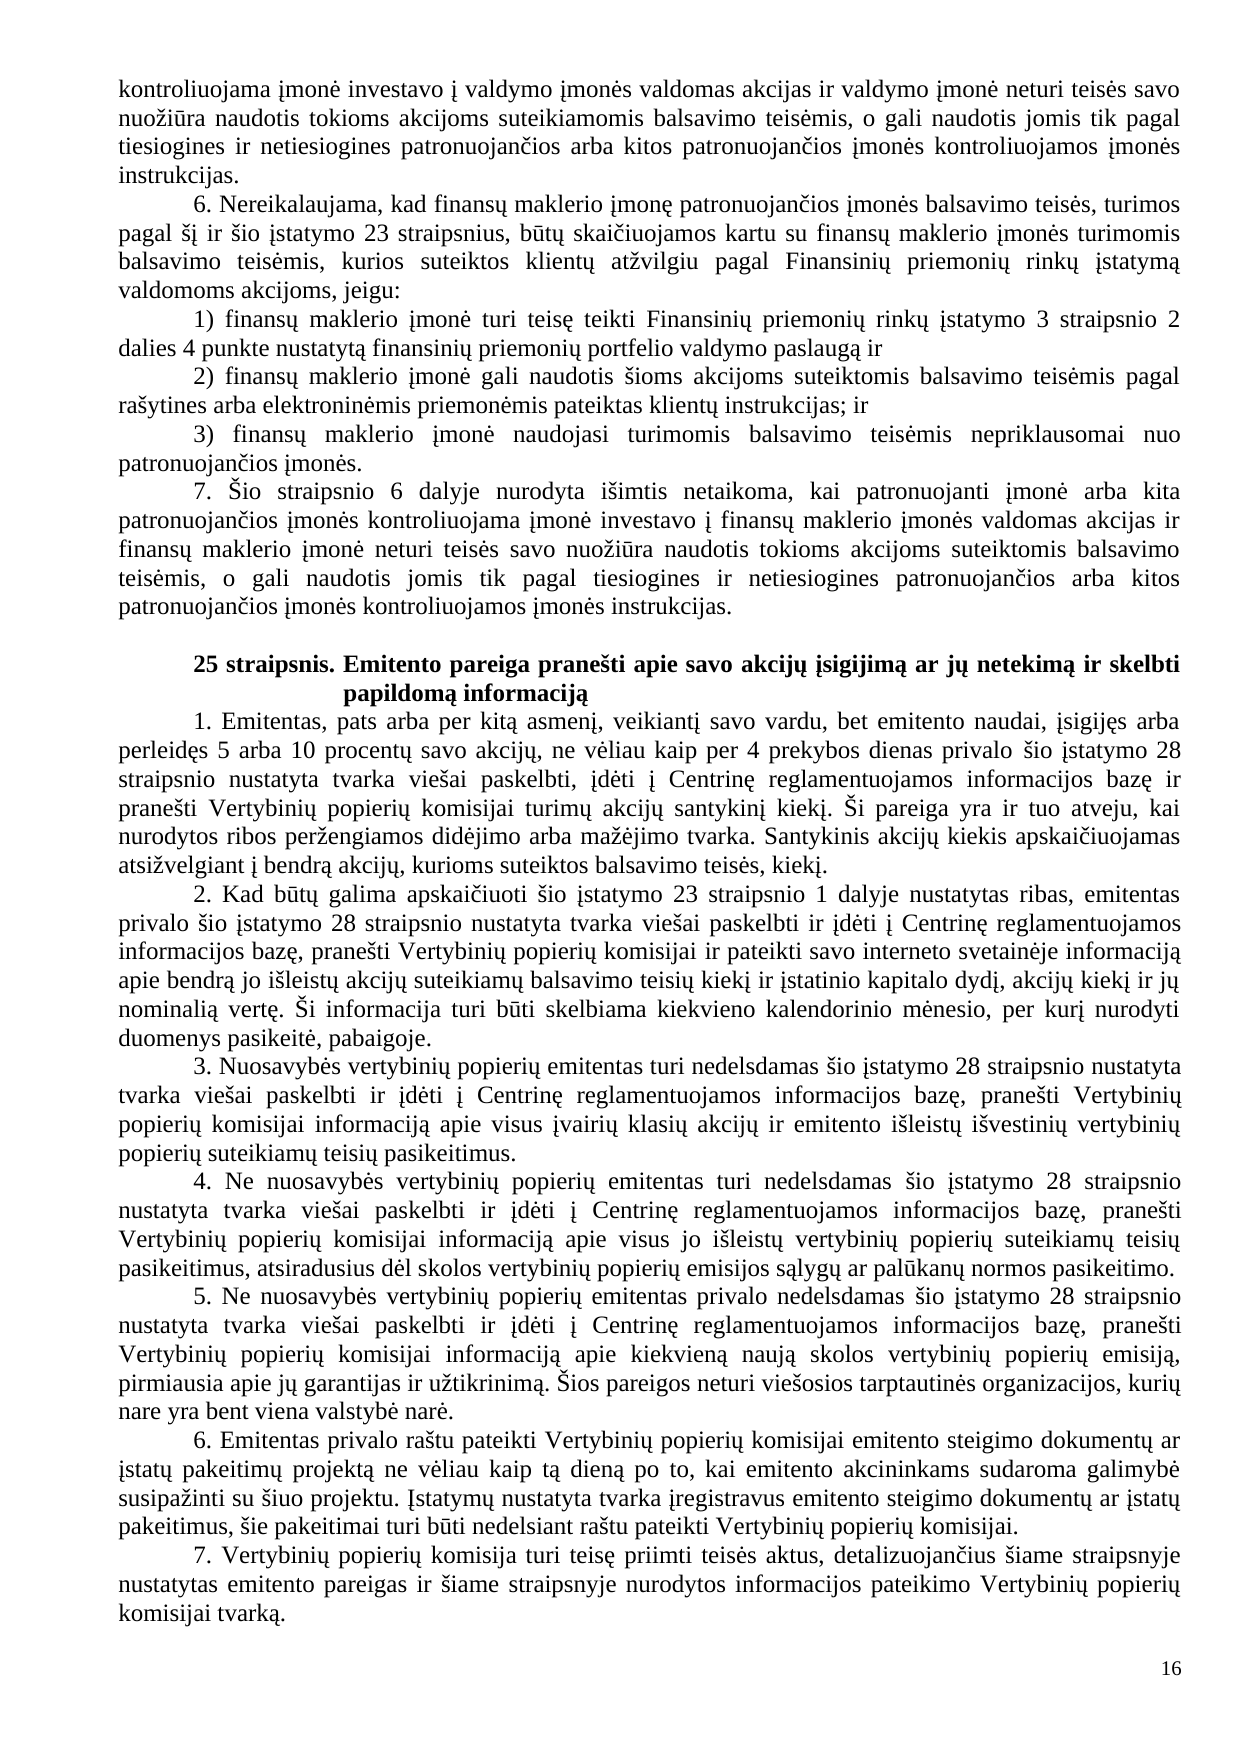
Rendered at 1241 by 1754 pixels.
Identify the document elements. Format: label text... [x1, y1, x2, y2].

text 3) finansų maklerio įmonė naudojasi turimomis balsavimo teisėmis nepriklausomai nuo patronuojančios įmonės. [118, 419, 1181, 476]
text 1. Emitentas, pats arba per kitą asmenį, veikiantį savo vardu, bet emitento naudai, įsigijęs arba perleidęs 5 arba 10 procentų savo akcijų, ne vėliau kaip per 4 prekybos dienas privalo šio įstatymo 28 straipsnio nustatyta tvarka viešai paskelbti, įdėti į Centrinę reglamentuojamos informacijos bazę ir pranešti Vertybinių popierių komisijai turimų akcijų santykinį kiekį. Ši pareiga yra ir tuo atveju, kai nurodytos ribos peržengiamos didėjimo arba mažėjimo tvarka. Santykinis akcijų kiekis apskaičiuojamas atsižvelgiant į bendrą akcijų, kurioms suteiktos balsavimo teisės, kiekį. [118, 706, 1182, 879]
text kontroliuojama įmonė investavo į valdymo įmonės valdomas akcijas ir valdymo įmonė neturi teisės savo nuožiūra naudotis tokioms akcijoms suteikiamomis balsavimo teisėmis, o gali naudotis jomis tik pagal tiesiogines ir netiesiogines patronuojančios arba kitos patronuojančios įmonės kontroliuojamos įmonės instrukcijas. [118, 74, 1181, 189]
text 3. Nuosavybės vertybinių popierių emitentas turi nedelsdamas šio įstatymo 28 straipsnio nustatyta tvarka viešai paskelbti ir įdėti į Centrinę reglamentuojamos informacijos bazę, pranešti Vertybinių popierių komisijai informaciją apie visus įvairių klasių akcijų ir emitento išleistų išvestinių vertybinių popierių suteikiamų teisių pasikeitimus. [118, 1051, 1182, 1166]
text 25 straipsnis. Emitento pareiga pranešti apie savo akcijų įsigijimą ar jų netekimą ir skelbti papildomą informaciją [193, 649, 1182, 706]
text 2) finansų maklerio įmonė gali naudotis šioms akcijoms suteiktomis balsavimo teisėmis pagal rašytines arba elektroninėmis priemonėmis pateiktas klientų instrukcijas; ir [118, 361, 1181, 419]
text 2. Kad būtų galima apskaičiuoti šio įstatymo 23 straipsnio 1 dalyje nustatytas ribas, emitentas privalo šio įstatymo 28 straipsnio nustatyta tvarka viešai paskelbti ir įdėti į Centrinę reglamentuojamos informacijos bazę, pranešti Vertybinių popierių komisijai ir pateikti savo interneto svetainėje informaciją apie bendrą jo išleistų akcijų suteikiamų balsavimo teisių kiekį ir įstatinio kapitalo dydį, akcijų kiekį ir jų nominalią vertę. Ši informacija turi būti skelbiama kiekvieno kalendorinio mėnesio, per kurį nurodyti duomenys pasikeitė, pabaigoje. [118, 879, 1182, 1051]
text 4. Ne nuosavybės vertybinių popierių emitentas turi nedelsdamas šio įstatymo 28 straipsnio nustatyta tvarka viešai paskelbti ir įdėti į Centrinę reglamentuojamos informacijos bazę, pranešti Vertybinių popierių komisijai informaciją apie visus jo išleistų vertybinių popierių suteikiamų teisių pasikeitimus, atsiradusius dėl skolos vertybinių popierių emisijos sąlygų ar palūkanų normos pasikeitimo. [118, 1166, 1182, 1281]
text 6. Emitentas privalo raštu pateikti Vertybinių popierių komisijai emitento steigimo dokumentų ar įstatų pakeitimų projektą ne vėliau kaip tą dieną po to, kai emitento akcininkams sudaroma galimybė susipažinti su šiuo projektu. Įstatymų nustatyta tvarka įregistravus emitento steigimo dokumentų ar įstatų pakeitimus, šie pakeitimai turi būti nedelsiant raštu pateikti Vertybinių popierių komisijai. [118, 1425, 1182, 1540]
text 6. Nereikalaujama, kad finansų maklerio įmonę patronuojančios įmonės balsavimo teisės, turimos pagal šį ir šio įstatymo 23 straipsnius, būtų skaičiuojamos kartu su finansų maklerio įmonės turimomis balsavimo teisėmis, kurios suteiktos klientų atžvilgiu pagal Finansinių priemonių rinkų įstatymą valdomoms akcijoms, jeigu: [118, 189, 1181, 304]
text 5. Ne nuosavybės vertybinių popierių emitentas privalo nedelsdamas šio įstatymo 28 straipsnio nustatyta tvarka viešai paskelbti ir įdėti į Centrinę reglamentuojamos informacijos bazę, pranešti Vertybinių popierių komisijai informaciją apie kiekvieną naują skolos vertybinių popierių emisiją, pirmiausia apie jų garantijas ir užtikrinimą. Šios pareigos neturi viešosios tarptautinės organizacijos, kurių nare yra bent viena valstybė narė. [118, 1281, 1182, 1425]
text 7. Šio straipsnio 6 dalyje nurodyta išimtis netaikoma, kai patronuojanti įmonė arba kita patronuojančios įmonės kontroliuojama įmonė investavo į finansų maklerio įmonės valdomas akcijas ir finansų maklerio įmonė neturi teisės savo nuožiūra naudotis tokioms akcijoms suteiktomis balsavimo teisėmis, o gali naudotis jomis tik pagal tiesiogines ir netiesiogines patronuojančios arba kitos patronuojančios įmonės kontroliuojamos įmonės instrukcijas. [118, 476, 1181, 620]
text 1) finansų maklerio įmonė turi teisę teikti Finansinių priemonių rinkų įstatymo 3 straipsnio 2 dalies 4 punkte nustatytą finansinių priemonių portfelio valdymo paslaugą ir [118, 304, 1181, 361]
text 7. Vertybinių popierių komisija turi teisę priimti teisės aktus, detalizuojančius šiame straipsnyje nustatytas emitento pareigas ir šiame straipsnyje nurodytos informacijos pateikimo Vertybinių popierių komisijai tvarką. [118, 1540, 1181, 1626]
